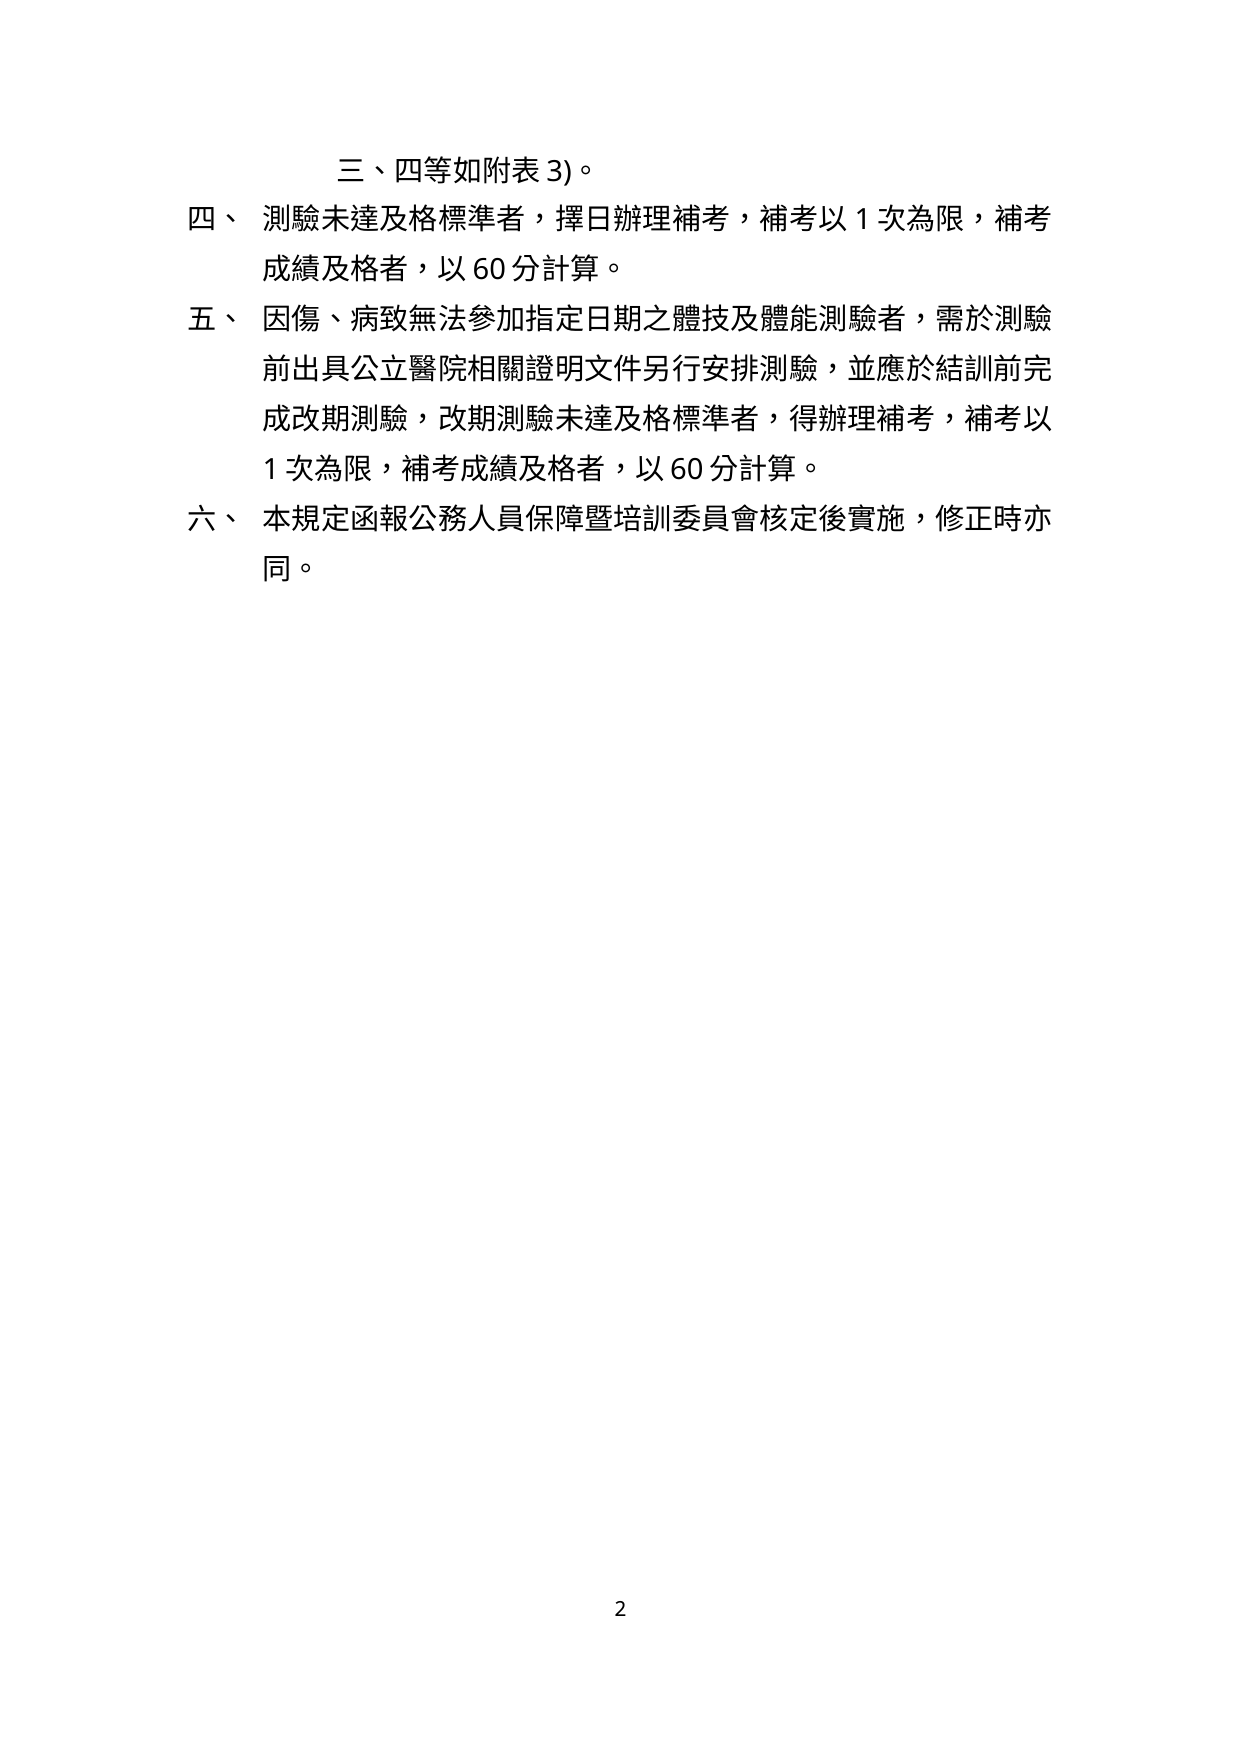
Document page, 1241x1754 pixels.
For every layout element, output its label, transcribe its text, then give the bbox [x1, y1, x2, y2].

list 因傷、病致無法參加指定日期之體技及體能測驗者，需於測驗前出具公立醫院相關證明文件另行安排測驗，並應於結訓前完成改期測驗，改期測驗未達及格標準者，得辦理補考，補考以1次為限，補考成績及格者，以60分計算。 [187, 289, 1053, 489]
list 本規定函報公務人員保障暨培訓委員會核定後實施，修正時亦同。 [187, 489, 1053, 589]
list 25公尺游泳：參照25公尺游泳測驗成績配分標準表(二、三、四等如附表3)。 [261, 150, 1053, 189]
list 測驗未達及格標準者，擇日辦理補考，補考以1次為限，補考成績及格者，以60分計算。 [187, 189, 1053, 289]
